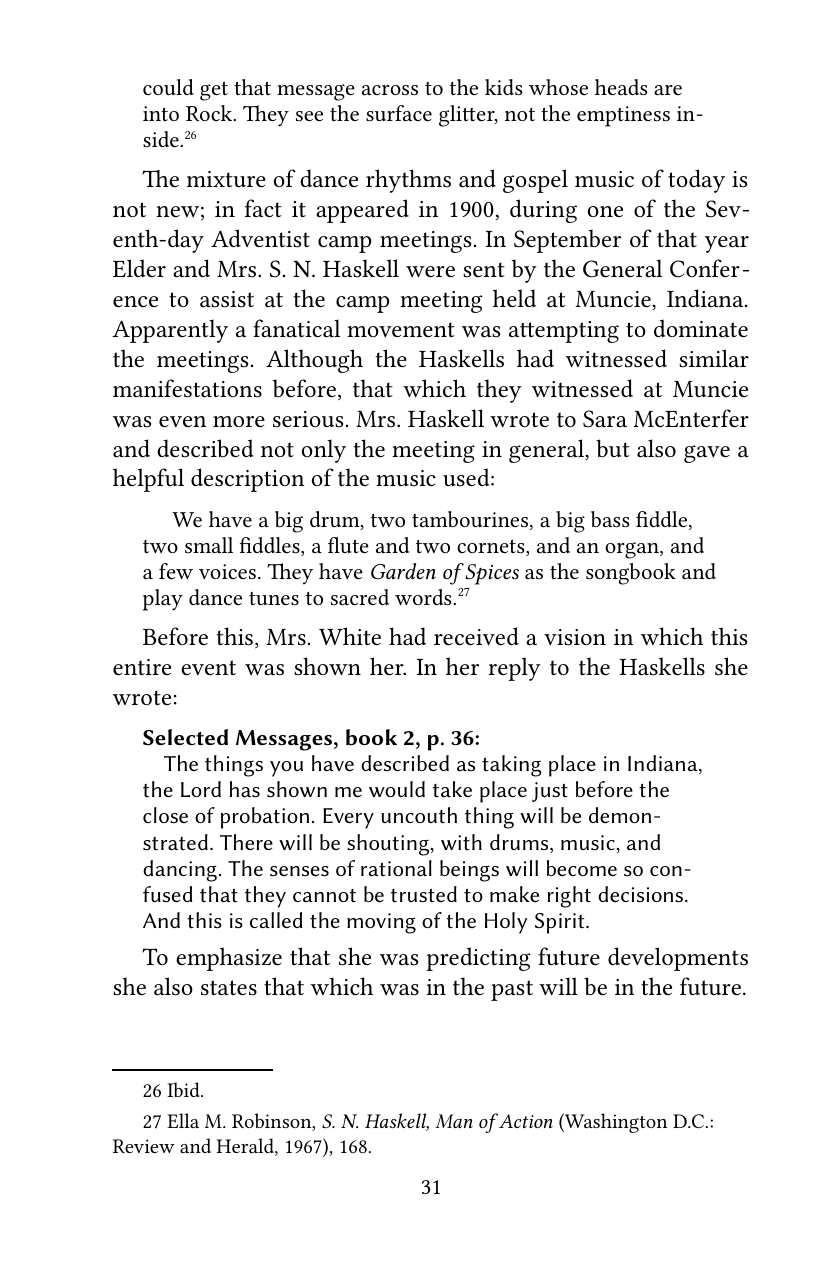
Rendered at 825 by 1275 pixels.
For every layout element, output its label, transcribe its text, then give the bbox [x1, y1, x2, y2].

text Ella M. Robinson, S. N. Haskell, Man of Action (Washington D.C.: Review and Herald, 1967), 168. [112, 1110, 750, 1159]
text Ibid. [112, 1079, 750, 1103]
text Selected Messages, book 2, p. 36: [142, 725, 750, 751]
text Before this, Mrs. White had received a vision in which this entire event was shown her. In her reply to the Haskells she wrote: [112, 623, 750, 711]
text could get that message across to the kids whose heads are into Rock. They see the surface glitter, not the emptiness in­side. [142, 75, 720, 153]
text To emphasize that she was predicting future developments she also states that which was in the past will be in the future. [112, 943, 750, 1002]
text The mixture of dance rhythms and gospel music of today is not new; in fact it appeared in 1900, during one of the Sev­enth-day Adventist camp meetings. In September of that year Elder and Mrs. S. N. Haskell were sent by the General Confer­ence to assist at the camp meeting held at Muncie, Indiana. Apparently a fanatical movement was attempting to dominate the meetings. Although the Haskells had witnessed similar manifestations before, that which they witnessed at Muncie was even more serious. Mrs. Haskell wrote to Sara McEnterfer and described not only the meeting in general, but also gave a helpful description of the music used: [112, 166, 750, 493]
text We have a big drum, two tambourines, a big bass fiddle, two small fiddles, a flute and two cornets, and an organ, and a few voices. They have Garden of Spices as the songbook and play dance tunes to sacred words. [142, 506, 720, 611]
text The things you have described as taking place in Indiana, the Lord has shown me would take place just before the close of probation. Every uncouth thing will be demon­strated. There will be shouting, with drums, music, and dancing. The senses of rational beings will become so con­fused that they cannot be trusted to make right decisions. And this is called the moving of the Holy Spirit. [142, 751, 720, 934]
